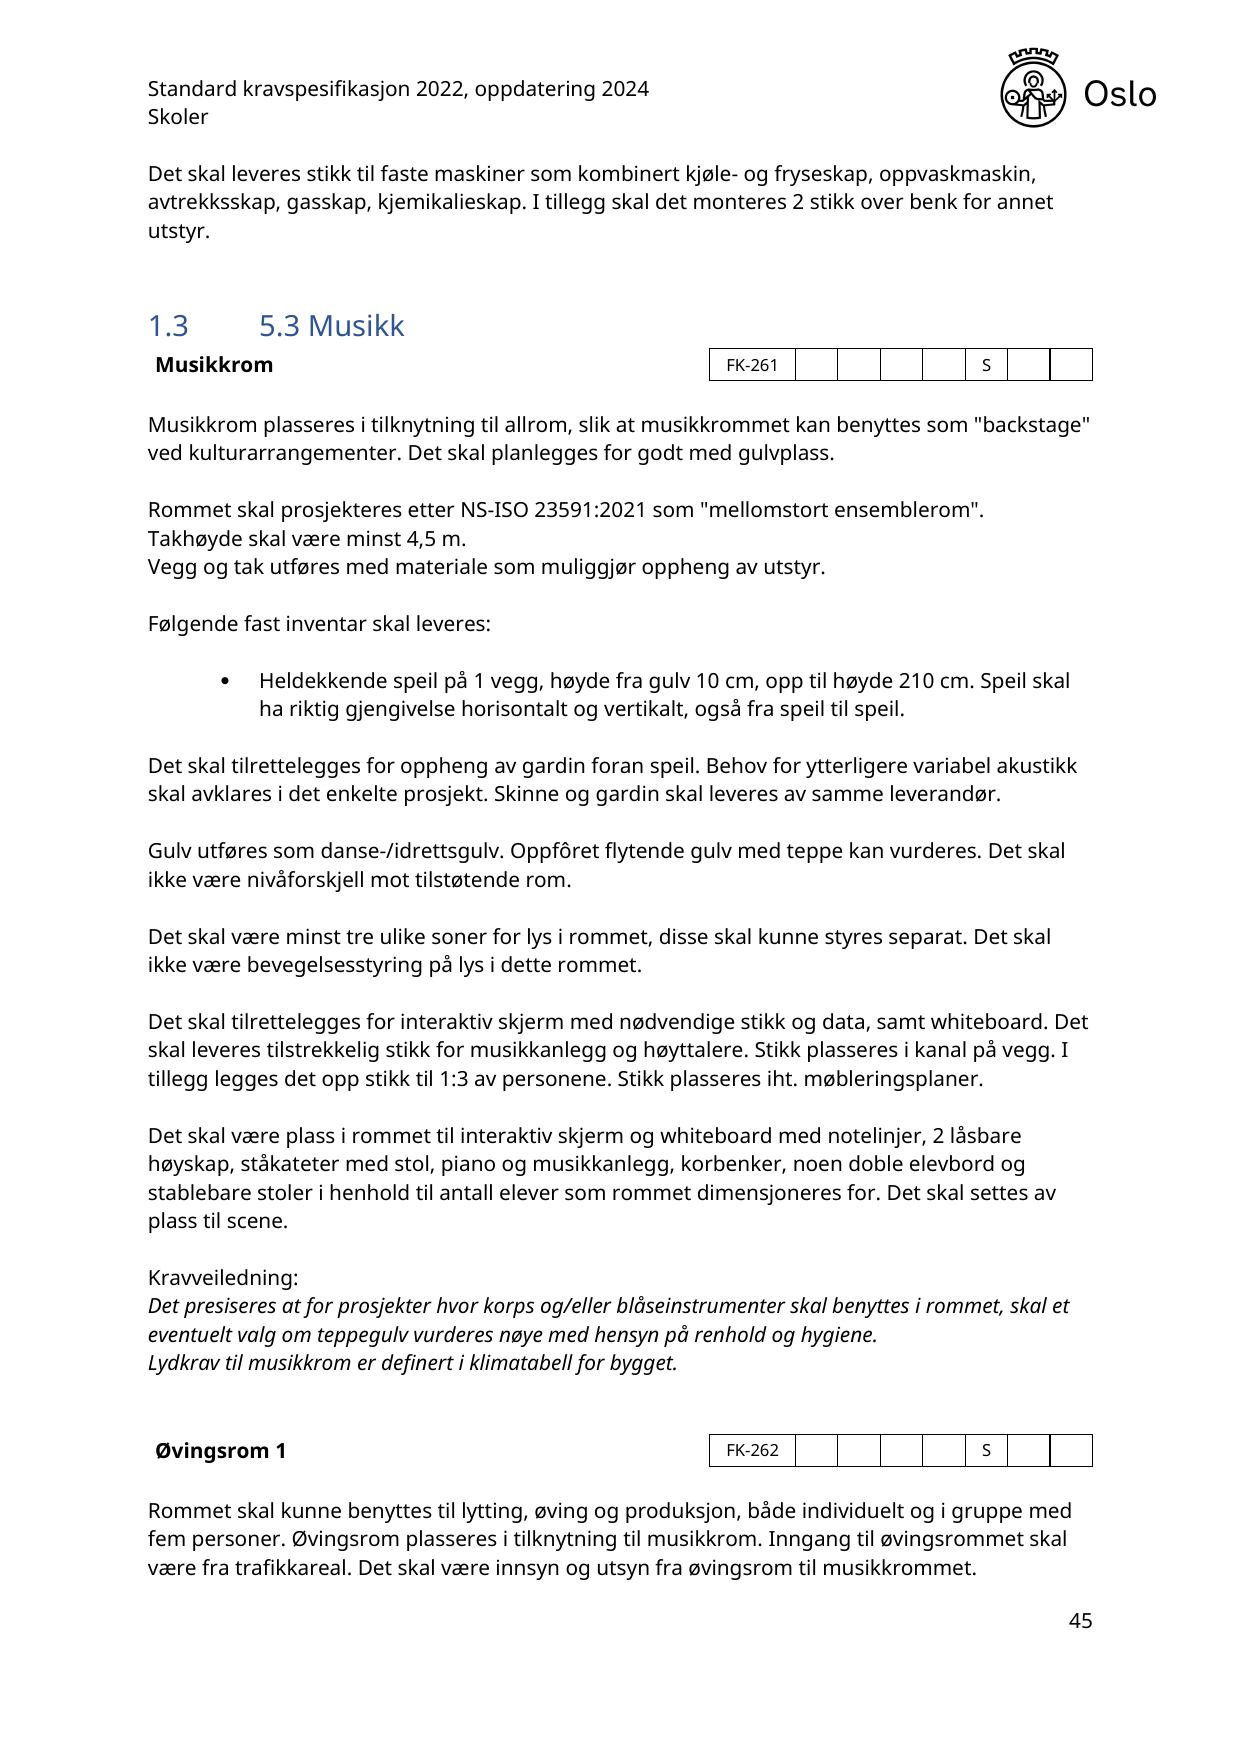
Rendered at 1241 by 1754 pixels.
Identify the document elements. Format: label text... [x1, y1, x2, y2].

text Det presiseres at for prosjekter hvor korps og/eller blåseinstrumenter skal benyttes i rommet, skal et eventuelt valg om teppegulv vurderes nøye med hensyn på renhold og hygiene. Lydkrav til musikkrom er definert i klimatabell for bygget. [148, 1291, 1093, 1377]
table_header [1008, 1435, 1049, 1466]
table_header [923, 1435, 965, 1466]
table_header [1008, 349, 1049, 380]
subtitle 5.3 Musikk [148, 305, 1093, 345]
table_header [838, 349, 880, 380]
text Det skal være minst tre ulike soner for lys i rommet, disse skal kunne styres separat. Det skal ikke være bevegelsesstyring på lys i dette rommet. [148, 922, 1093, 979]
text Det skal være plass i rommet til interaktiv skjerm og whiteboard med notelinjer, 2 låsbare høyskap, ståkateter med stol, piano og musikkanlegg, korbenker, noen doble elevbord og stablebare stoler i henhold til antall elever som rommet dimensjoneres for. Det skal settes av plass til scene. [148, 1121, 1093, 1234]
list Heldekkende speil på 1 vegg, høyde fra gulv 10 cm, opp til høyde 210 cm. Speil skal ha riktig gjengivelse horisontalt og vertikalt, også fra speil til speil. [221, 666, 1093, 723]
text Kravveiledning: [148, 1263, 1093, 1291]
table_header [796, 349, 837, 380]
table_header Øvingsrom 1 [148, 1434, 709, 1466]
text Vegg og tak utføres med materiale som muliggjør oppheng av utstyr. [148, 552, 1093, 581]
text Rommet skal prosjekteres etter NS-ISO 23591:2021 som "mellomstort ensemblerom". [148, 495, 1093, 524]
table_header [796, 1435, 837, 1466]
table_header FK-262 [710, 1435, 795, 1466]
table_header S [966, 1435, 1007, 1466]
text Gulv utføres som danse-/idrettsgulv. Oppfôret flytende gulv med teppe kan vurderes. Det skal ikke være nivåforskjell mot tilstøtende rom. [148, 836, 1093, 893]
table_header [838, 1435, 880, 1466]
text Takhøyde skal være minst 4,5 m. [148, 524, 1093, 552]
text Det skal tilrettelegges for oppheng av gardin foran speil. Behov for ytterligere variabel akustikk skal avklares i det enkelte prosjekt. Skinne og gardin skal leveres av samme leverandør. [148, 751, 1093, 808]
text Det skal tilrettelegges for interaktiv skjerm med nødvendige stikk og data, samt whiteboard. Det skal leveres tilstrekkelig stikk for musikkanlegg og høyttalere. Stikk plasseres i kanal på vegg. I tillegg legges det opp stikk til 1:3 av personene. Stikk plasseres iht. møbleringsplaner. [148, 1007, 1093, 1092]
text Det skal leveres stikk til faste maskiner som kombinert kjøle- og fryseskap, oppvaskmaskin, avtrekksskap, gasskap, kjemikalieskap. I tillegg skal det monteres 2 stikk over benk for annet utstyr. [148, 159, 1093, 244]
table_header [881, 1435, 922, 1466]
table_header S [966, 349, 1007, 380]
text Rommet skal kunne benyttes til lytting, øving og produksjon, både individuelt og i gruppe med fem personer. Øvingsrom plasseres i tilknytning til musikkrom. Inngang til øvingsrommet skal være fra trafikkareal. Det skal være innsyn og utsyn fra øvingsrom til musikkrommet. [148, 1496, 1093, 1581]
table_header [1051, 1435, 1092, 1466]
table_header Musikkrom [148, 348, 709, 380]
table_header [923, 349, 965, 380]
table_header FK-261 [710, 349, 795, 380]
text Følgende fast inventar skal leveres: [148, 609, 1093, 637]
table_header [1051, 349, 1092, 380]
text Musikkrom plasseres i tilknytning til allrom, slik at musikkrommet kan benyttes som "backstage" ved kulturarrangementer. Det skal planlegges for godt med gulvplass. [148, 410, 1093, 467]
table_header [881, 349, 922, 380]
